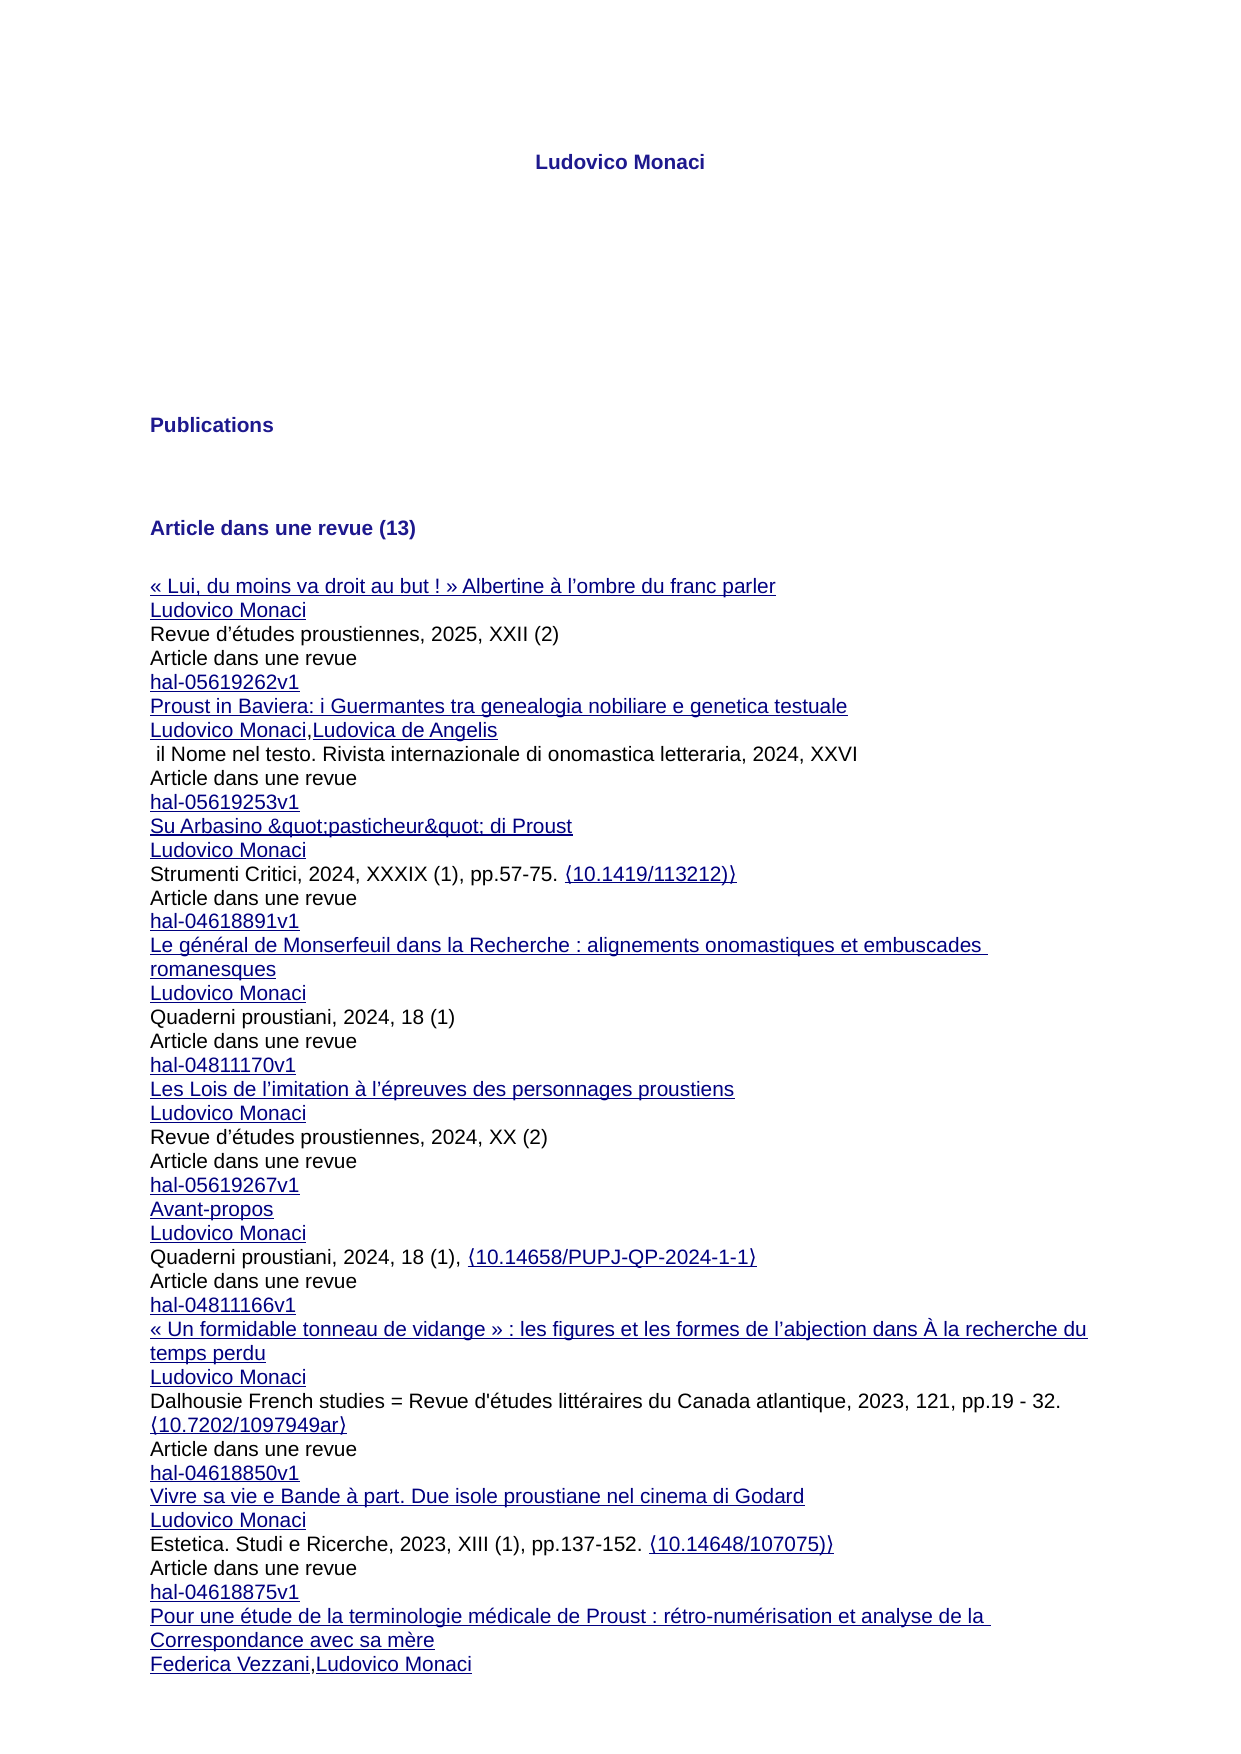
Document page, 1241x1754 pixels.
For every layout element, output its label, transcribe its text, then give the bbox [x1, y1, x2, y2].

subtitle Publications [150, 412, 1090, 436]
subtitle Article dans une revue (13) [150, 516, 1090, 539]
table_cell Proust in Baviera: i Guermantes tra genealogia nobiliare e genetica testuale Ludovico Monaci,Ludovica de Angelis il Nome nel testo. Rivista internazionale di onomastica letteraria, 2024, XXVI Article dans une revue hal-05619253v1 [150, 694, 1090, 813]
table_cell Le général de Monserfeuil dans la Recherche : alignements onomastiques et embuscades romanesques Ludovico Monaci Quaderni proustiani, 2024, 18 (1) Article dans une revue hal-04811170v1 [150, 933, 1090, 1077]
table_cell « Un formidable tonneau de vidange » : les figures et les formes de l’abjection dans À la recherche du temps perdu Ludovico Monaci Dalhousie French studies = Revue d'études littéraires du Canada atlantique, 2023, 121, pp.19 - 32. ⟨10.7202/1097949ar⟩ Article dans une revue hal-04618850v1 [150, 1317, 1090, 1484]
subtitle Ludovico Monaci [150, 150, 1090, 174]
table_cell Pour une étude de la terminologie médicale de Proust : rétro-numérisation et analyse de la Correspondance avec sa mère Federica Vezzani,Ludovico Monaci [150, 1604, 1090, 1676]
table_cell Su Arbasino &quot;pasticheur&quot; di Proust Ludovico Monaci Strumenti Critici, 2024, XXXIX (1), pp.57-75. ⟨10.1419/113212)⟩ Article dans une revue hal-04618891v1 [150, 814, 1090, 933]
table_header « Lui, du moins va droit au but ! » Albertine à l’ombre du franc parler Ludovico Monaci Revue d’études proustiennes, 2025, XXII (2) Article dans une revue hal-05619262v1 [150, 574, 1090, 694]
table_cell Les Lois de l’imitation à l’épreuves des personnages proustiens Ludovico Monaci Revue d’études proustiennes, 2024, XX (2) Article dans une revue hal-05619267v1 [150, 1077, 1090, 1197]
table_cell Avant-propos Ludovico Monaci Quaderni proustiani, 2024, 18 (1), ⟨10.14658/PUPJ-QP-2024-1-1⟩ Article dans une revue hal-04811166v1 [150, 1197, 1090, 1317]
table_cell Vivre sa vie e Bande à part. Due isole proustiane nel cinema di Godard Ludovico Monaci Estetica. Studi e Ricerche, 2023, XIII (1), pp.137-152. ⟨10.14648/107075)⟩ Article dans une revue hal-04618875v1 [150, 1484, 1090, 1604]
